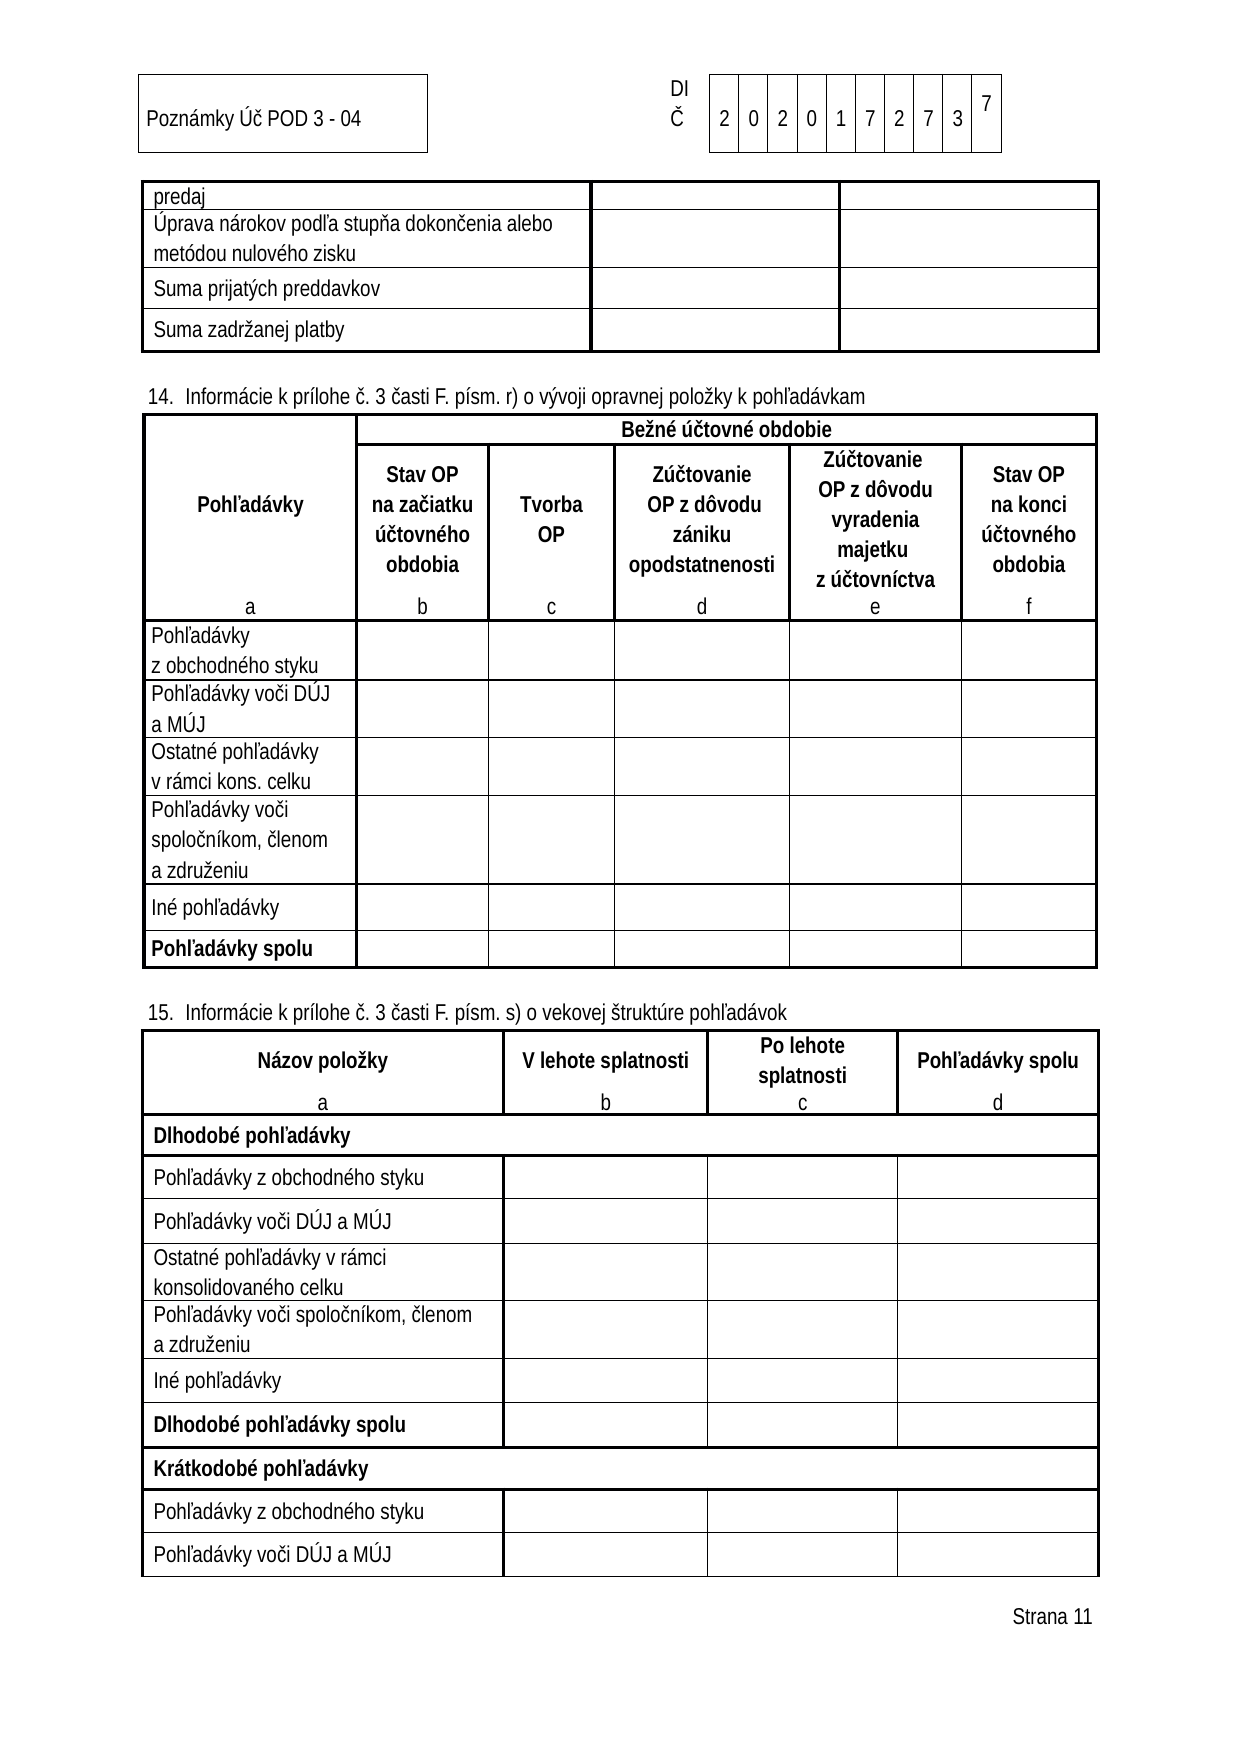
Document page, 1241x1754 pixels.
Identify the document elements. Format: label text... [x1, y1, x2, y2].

table_cell Pohľadávky voči DÚJ a MÚJ [144, 1199, 502, 1242]
table_header Po lehote splatnosti [709, 1032, 896, 1089]
table_cell [898, 1491, 1097, 1532]
table_cell [962, 738, 1095, 794]
table_cell [489, 931, 614, 966]
table_cell Úprava nárokov podľa stupňa dokončenia alebo metódou nulového zisku [144, 210, 589, 267]
table_cell Tvorba OP [490, 446, 613, 593]
table_cell [358, 885, 488, 930]
table_cell [615, 622, 789, 679]
table_cell Pohľadávky z obchodného styku [144, 1157, 502, 1198]
table_cell Pohľadávky spolu [146, 931, 355, 966]
table_cell Krátkodobé pohľadávky [144, 1449, 1097, 1487]
table_cell [358, 622, 488, 679]
table_cell [358, 738, 488, 794]
table_cell [898, 1403, 1097, 1446]
table_cell [841, 183, 1097, 209]
table_cell [962, 681, 1095, 737]
table_cell [593, 210, 838, 267]
table_cell predaj [144, 183, 589, 209]
table_cell [790, 622, 961, 679]
table_cell [505, 1301, 707, 1358]
title Informácie k prílohe č. 3 časti F. písm. s) o vekovej štruktúre pohľadávok [148, 999, 1093, 1025]
table_cell Pohľadávky voči DÚJ a MÚJ [144, 1533, 502, 1576]
table_cell [489, 681, 614, 737]
table_cell [489, 885, 614, 930]
table_cell [708, 1359, 897, 1402]
table_cell [841, 268, 1097, 308]
table_cell [708, 1199, 897, 1242]
table_cell Zúčtovanie OP z dôvodu vyradenia majetku z účtovníctva [791, 446, 960, 593]
table_cell [790, 796, 961, 883]
table_cell [489, 796, 614, 883]
table_cell [593, 183, 838, 209]
table_cell Suma prijatých preddavkov [144, 268, 589, 308]
table_cell [898, 1359, 1097, 1402]
table_cell [708, 1157, 897, 1198]
table_cell [505, 1157, 707, 1198]
table_cell b [505, 1089, 706, 1112]
table_cell Stav OP na konci účtovného obdobia [963, 446, 1095, 593]
title Informácie k prílohe č. 3 časti F. písm. r) o vývoji opravnej položky k pohľadávkam [148, 383, 1093, 409]
table_cell Pohľadávky z obchodného styku [144, 1491, 502, 1532]
table_cell [615, 931, 789, 966]
table_cell Iné pohľadávky [144, 1359, 502, 1402]
table_cell [898, 1301, 1097, 1358]
table_cell [708, 1244, 897, 1300]
table_cell [489, 738, 614, 794]
table_cell [841, 309, 1097, 349]
table_cell [593, 309, 838, 349]
table_cell Pohľadávky z obchodného styku [146, 622, 355, 679]
table_cell Dlhodobé pohľadávky spolu [144, 1403, 502, 1446]
table_cell c [490, 593, 613, 619]
table_header Pohľadávky [146, 416, 355, 593]
table_cell [841, 210, 1097, 267]
table_cell [615, 738, 789, 794]
table_cell [358, 931, 488, 966]
table_cell [593, 268, 838, 308]
table_cell [615, 885, 789, 930]
table_cell Ostatné pohľadávky v rámci konsolidovaného celku [144, 1244, 502, 1300]
table_cell [962, 796, 1095, 883]
table_cell Stav OP na začiatku účtovného obdobia [358, 446, 487, 593]
table_cell [962, 622, 1095, 679]
table_cell d [616, 593, 788, 619]
table_cell Pohľadávky voči spoločníkom, členom a združeniu [144, 1301, 502, 1358]
table_cell a [144, 1089, 502, 1112]
table_cell [790, 738, 961, 794]
table_header Názov položky [144, 1032, 502, 1089]
table_cell [898, 1244, 1097, 1300]
table_cell d [899, 1089, 1097, 1112]
table_cell Iné pohľadávky [146, 885, 355, 930]
table_cell [505, 1244, 707, 1300]
table_cell [489, 622, 614, 679]
table_header Pohľadávky spolu [899, 1032, 1097, 1089]
table_cell [962, 931, 1095, 966]
table_cell [358, 796, 488, 883]
table_cell [898, 1199, 1097, 1242]
table_cell b [358, 593, 487, 619]
table_cell Dlhodobé pohľadávky [144, 1116, 1097, 1154]
table_cell [358, 681, 488, 737]
table_cell e [791, 593, 960, 619]
table_cell [790, 931, 961, 966]
table_cell [505, 1491, 707, 1532]
table_cell Suma zadržanej platby [144, 309, 589, 349]
table_cell [962, 885, 1095, 930]
table_cell c [709, 1089, 896, 1112]
table_header Bežné účtovné obdobie [358, 416, 1095, 442]
table_cell [790, 885, 961, 930]
table_cell [615, 796, 789, 883]
table_cell Pohľadávky voči spoločníkom, členom a združeniu [146, 796, 355, 883]
table_cell [708, 1533, 897, 1576]
table_cell [708, 1301, 897, 1358]
table_header V lehote splatnosti [505, 1032, 706, 1089]
table_cell [505, 1403, 707, 1446]
table_cell [898, 1533, 1097, 1576]
table_cell a [146, 593, 355, 619]
table_cell [505, 1359, 707, 1402]
table_cell [790, 681, 961, 737]
table_cell [898, 1157, 1097, 1198]
table_cell [505, 1533, 707, 1576]
table_cell f [963, 593, 1095, 619]
table_cell Ostatné pohľadávky v rámci kons. celku [146, 738, 355, 794]
table_cell Pohľadávky voči DÚJ a MÚJ [146, 681, 355, 737]
table_cell [505, 1199, 707, 1242]
table_cell [708, 1491, 897, 1532]
table_cell Zúčtovanie OP z dôvodu zániku opodstatnenosti [616, 446, 788, 593]
table_cell [708, 1403, 897, 1446]
table_cell [615, 681, 789, 737]
